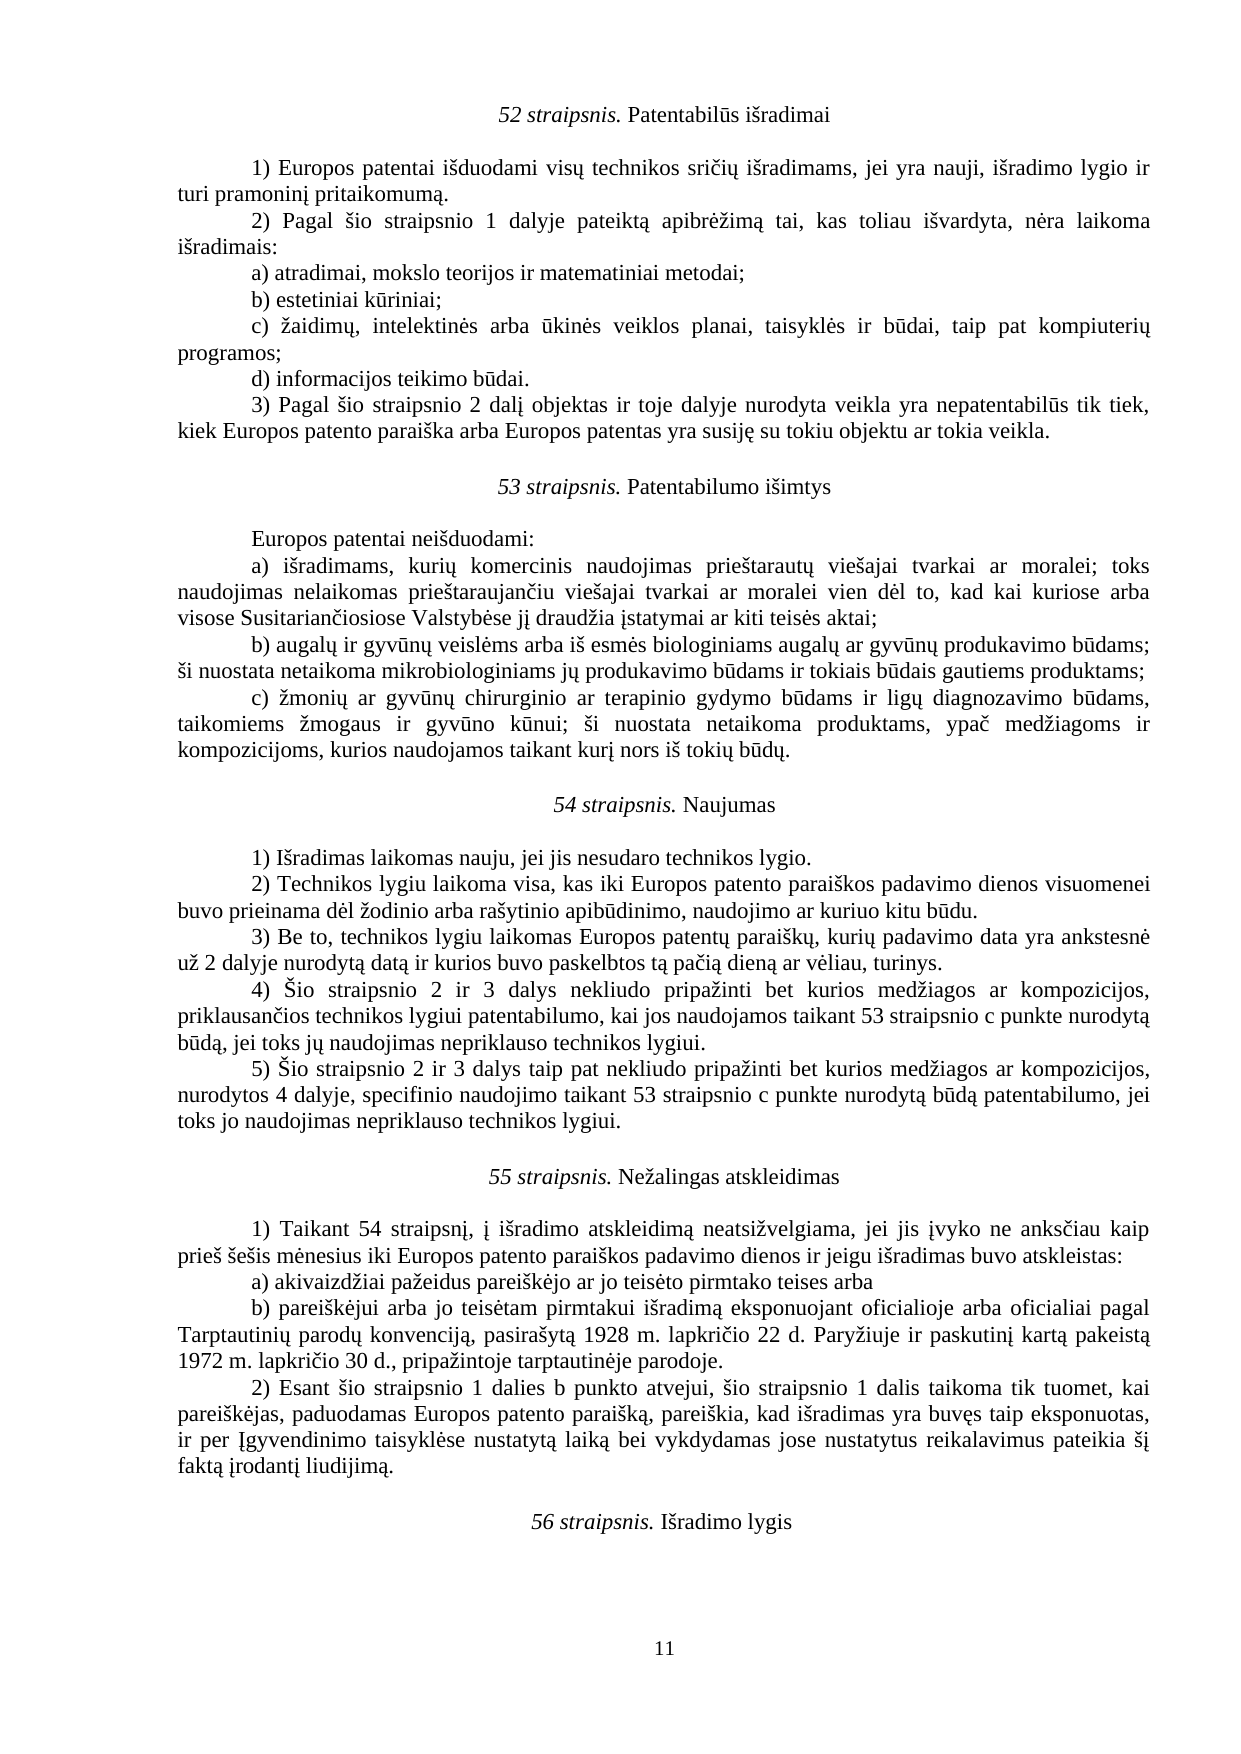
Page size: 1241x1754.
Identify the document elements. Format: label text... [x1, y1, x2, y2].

text 1) Išradimas laikomas nauju, jei jis nesudaro technikos lygio. [177, 844, 1152, 870]
text 53 straipsnis. Patentabilumo išimtys [177, 473, 1152, 499]
text 5) Šio straipsnio 2 ir 3 dalys taip pat nekliudo pripažinti bet kurios medžiagos ar kompozicijos, nurodytos 4 dalyje, specifinio naudojimo taikant 53 straipsnio c punkte nurodytą būdą patentabilumo, jei toks jo naudojimas nepriklauso technikos lygiui. [177, 1055, 1152, 1134]
text 1) Taikant 54 straipsnį, į išradimo atskleidimą neatsižvelgiama, jei jis įvyko ne anksčiau kaip prieš šešis mėnesius iki Europos patento paraiškos padavimo dienos ir jeigu išradimas buvo atskleistas: [177, 1215, 1152, 1268]
text b) augalų ir gyvūnų veislėms arba iš esmės biologiniams augalų ar gyvūnų produkavimo būdams; ši nuostata netaikoma mikrobiologiniams jų produkavimo būdams ir tokiais būdais gautiems produktams; [177, 631, 1152, 683]
text 2) Pagal šio straipsnio 1 dalyje pateiktą apibrėžimą tai, kas toliau išvardyta, nėra laikoma išradimais: [177, 207, 1152, 259]
text 4) Šio straipsnio 2 ir 3 dalys nekliudo pripažinti bet kurios medžiagos ar kompozicijos, priklausančios technikos lygiui patentabilumo, kai jos naudojamos taikant 53 straipsnio c punkte nurodytą būdą, jei toks jų naudojimas nepriklauso technikos lygiui. [177, 976, 1152, 1055]
text 3) Pagal šio straipsnio 2 dalį objektas ir toje dalyje nurodyta veikla yra nepatentabilūs tik tiek, kiek Europos patento paraiška arba Europos patentas yra susiję su tokiu objektu ar tokia veikla. [177, 391, 1152, 444]
text 52 straipsnis. Patentabilūs išradimai [177, 101, 1152, 128]
text 54 straipsnis. Naujumas [177, 791, 1152, 818]
text 55 straipsnis. Nežalingas atskleidimas [177, 1163, 1152, 1189]
text 3) Be to, technikos lygiu laikomas Europos patentų paraiškų, kurių padavimo data yra ankstesnė už 2 dalyje nurodytą datą ir kurios buvo paskelbtos tą pačią dieną ar vėliau, turinys. [177, 923, 1152, 976]
text 1) Europos patentai išduodami visų technikos sričių išradimams, jei yra nauji, išradimo lygio ir turi pramoninį pritaikomumą. [177, 154, 1152, 207]
text a) atradimai, mokslo teorijos ir matematiniai metodai; [177, 259, 1152, 286]
text b) estetiniai kūriniai; [177, 286, 1152, 312]
text c) žmonių ar gyvūnų chirurginio ar terapinio gydymo būdams ir ligų diagnozavimo būdams, taikomiems žmogaus ir gyvūno kūnui; ši nuostata netaikoma produktams, ypač medžiagoms ir kompozicijoms, kurios naudojamos taikant kurį nors iš tokių būdų. [177, 683, 1152, 763]
text c) žaidimų, intelektinės arba ūkinės veiklos planai, taisyklės ir būdai, taip pat kompiuterių programos; [177, 312, 1152, 365]
text 56 straipsnis. Išradimo lygis [177, 1508, 1152, 1534]
text Europos patentai neišduodami: [177, 525, 1152, 552]
text 2) Esant šio straipsnio 1 dalies b punkto atvejui, šio straipsnio 1 dalis taikoma tik tuomet, kai pareiškėjas, paduodamas Europos patento paraišką, pareiškia, kad išradimas yra buvęs taip eksponuotas, ir per Įgyvendinimo taisyklėse nustatytą laiką bei vykdydamas jose nustatytus reikalavimus pateikia šį faktą įrodantį liudijimą. [177, 1373, 1152, 1479]
text d) informacijos teikimo būdai. [177, 365, 1152, 391]
text 2) Technikos lygiu laikoma visa, kas iki Europos patento paraiškos padavimo dienos visuomenei buvo prieinama dėl žodinio arba rašytinio apibūdinimo, naudojimo ar kuriuo kitu būdu. [177, 870, 1152, 923]
text b) pareiškėjui arba jo teisėtam pirmtakui išradimą eksponuojant oficialioje arba oficialiai pagal Tarptautinių parodų konvenciją, pasirašytą 1928 m. lapkričio 22 d. Paryžiuje ir paskutinį kartą pakeistą 1972 m. lapkričio 30 d., pripažintoje tarptautinėje parodoje. [177, 1294, 1152, 1373]
text a) išradimams, kurių komercinis naudojimas prieštarautų viešajai tvarkai ar moralei; toks naudojimas nelaikomas prieštaraujančiu viešajai tvarkai ar moralei vien dėl to, kad kai kuriose arba visose Susitariančiosiose Valstybėse jį draudžia įstatymai ar kiti teisės aktai; [177, 552, 1152, 631]
text a) akivaizdžiai pažeidus pareiškėjo ar jo teisėto pirmtako teises arba [177, 1268, 1152, 1294]
